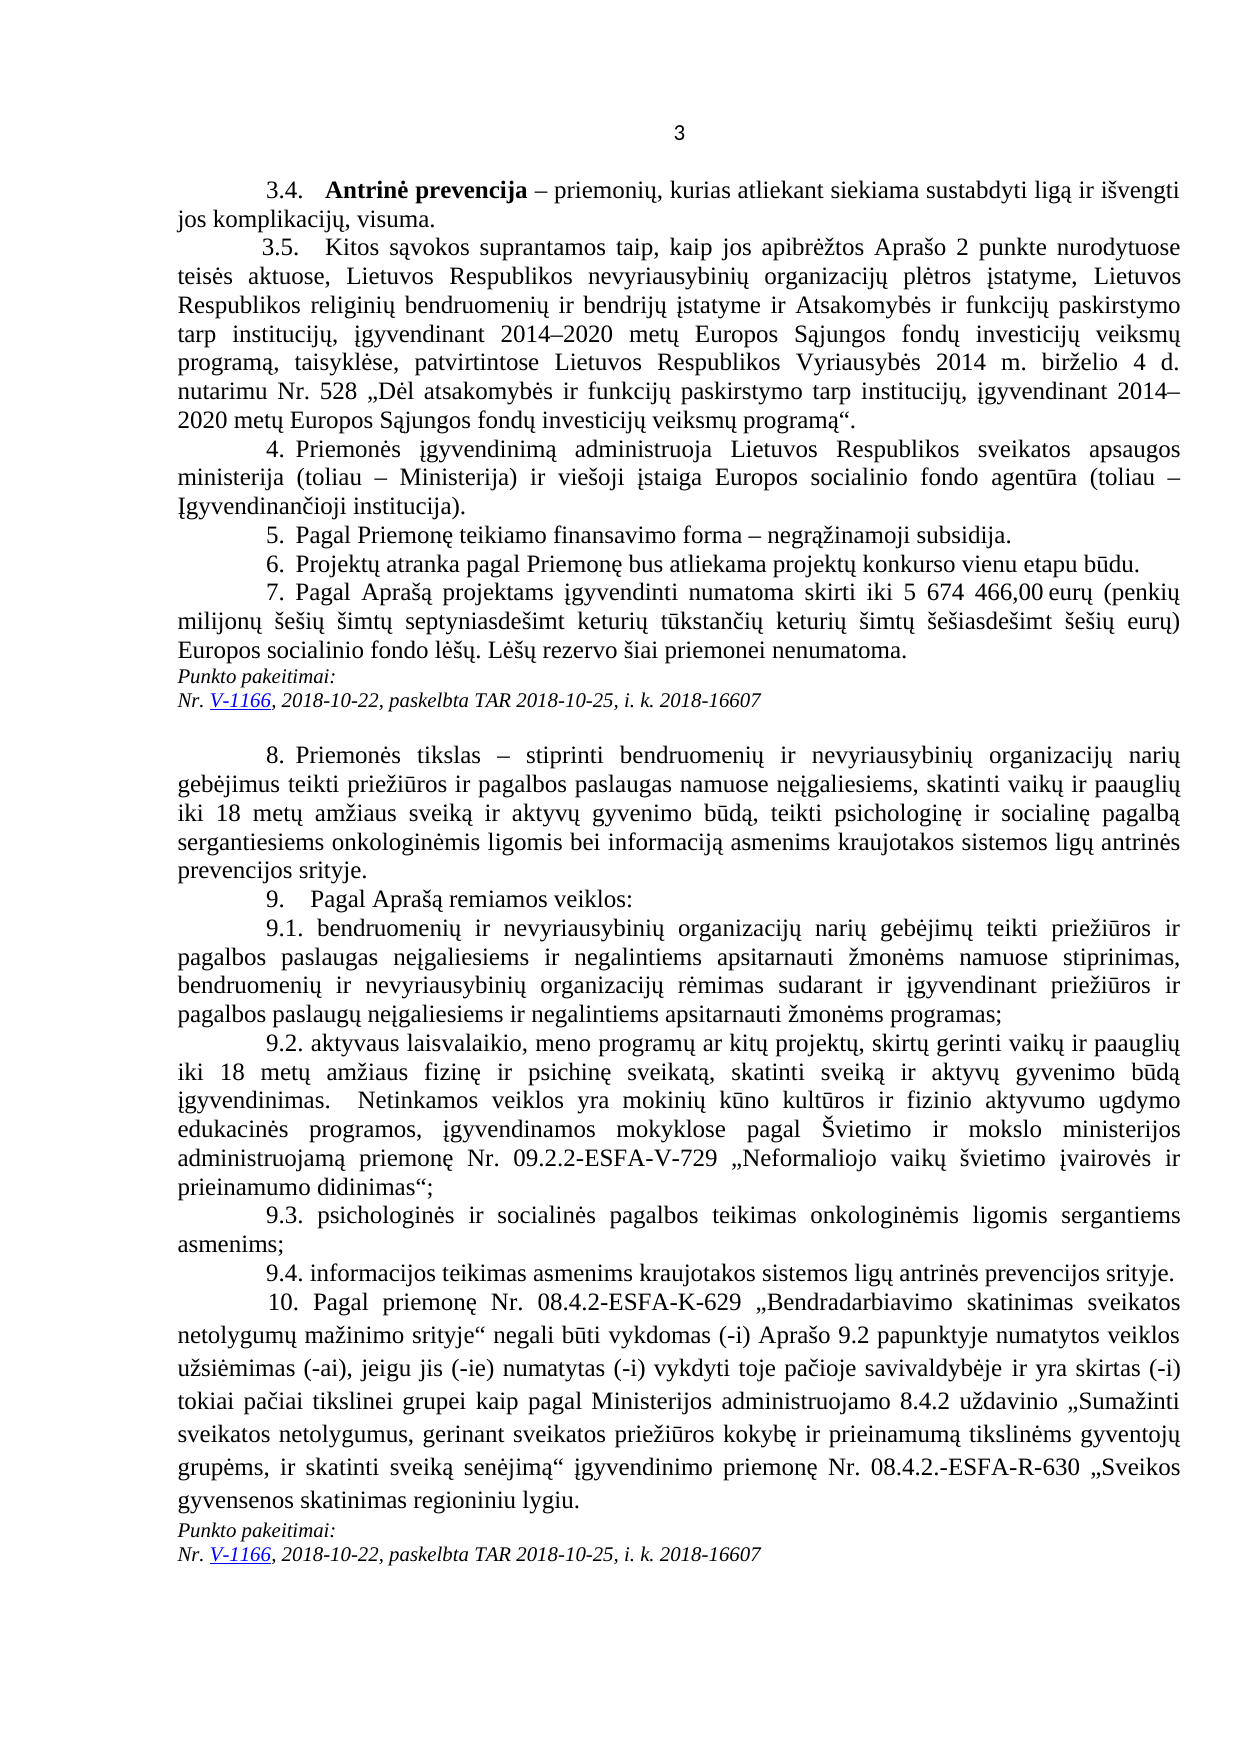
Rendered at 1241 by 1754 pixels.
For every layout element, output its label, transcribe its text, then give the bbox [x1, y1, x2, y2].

text 9.3. psichologinės ir socialinės pagalbos teikimas onkologinėmis ligomis sergantiems asmenims; [177, 1201, 1181, 1258]
text Nr. V-1166, 2018-10-22, paskelbta TAR 2018-10-25, i. k. 2018-16607 [177, 1542, 1181, 1566]
text Punkto pakeitimai: [177, 664, 1181, 688]
text 9.2. aktyvaus laisvalaikio, meno programų ar kitų projektų, skirtų gerinti vaikų ir paauglių iki 18 metų amžiaus fizinę ir psichinę sveikatą, skatinti sveiką ir aktyvų gyvenimo būdą įgyvendinimas. Netinkamos veiklos yra mokinių kūno kultūros ir fizinio aktyvumo ugdymo edukacinės programos, įgyvendinamos mokyklose pagal Švietimo ir mokslo ministerijos administruojamą priemonę Nr. 09.2.2-ESFA-V-729 „Neformaliojo vaikų švietimo įvairovės ir prieinamumo didinimas“; [177, 1028, 1181, 1201]
text 10. Pagal priemonę Nr. 08.4.2-ESFA-K-629 „Bendradarbiavimo skatinimas sveikatos netolygumų mažinimo srityje“ negali būti vykdomas (-i) Aprašo 9.2 papunktyje numatytos veiklos užsiėmimas (-ai), jeigu jis (-ie) numatytas (-i) vykdyti toje pačioje savivaldybėje ir yra skirtas (-i) tokiai pačiai tikslinei grupei kaip pagal Ministerijos administruojamo 8.4.2 uždavinio „Sumažinti sveikatos netolygumus, gerinant sveikatos priežiūros kokybę ir prieinamumą tikslinėms gyventojų grupėms, ir skatinti sveiką senėjimą“ įgyvendinimo priemonę Nr. 08.4.2.-ESFA-R-630 „Sveikos gyvensenos skatinimas regioniniu lygiu. [177, 1287, 1181, 1514]
text 8. Priemonės tikslas – stiprinti bendruomenių ir nevyriausybinių organizacijų narių gebėjimus teikti priežiūros ir pagalbos paslaugas namuose neįgaliesiems, skatinti vaikų ir paauglių iki 18 metų amžiaus sveiką ir aktyvų gyvenimo būdą, teikti psichologinę ir socialinę pagalbą sergantiesiems onkologinėmis ligomis bei informaciją asmenims kraujotakos sistemos ligų antrinės prevencijos srityje. [177, 741, 1181, 884]
text 6. Projektų atranka pagal Priemonę bus atliekama projektų konkurso vienu etapu būdu. [162, 549, 1181, 577]
text 9.1. bendruomenių ir nevyriausybinių organizacijų narių gebėjimų teikti priežiūros ir pagalbos paslaugas neįgaliesiems ir negalintiems apsitarnauti žmonėms namuose stiprinimas, bendruomenių ir nevyriausybinių organizacijų rėmimas sudarant ir įgyvendinant priežiūros ir pagalbos paslaugų neįgaliesiems ir negalintiems apsitarnauti žmonėms programas; [177, 913, 1181, 1028]
text 3.5. Kitos sąvokos suprantamos taip, kaip jos apibrėžtos Aprašo 2 punkte nurodytuose teisės aktuose, Lietuvos Respublikos nevyriausybinių organizacijų plėtros įstatyme, Lietuvos Respublikos religinių bendruomenių ir bendrijų įstatyme ir Atsakomybės ir funkcijų paskirstymo tarp institucijų, įgyvendinant 2014–2020 metų Europos Sąjungos fondų investicijų veiksmų programą, taisyklėse, patvirtintose Lietuvos Respublikos Vyriausybės 2014 m. birželio 4 d. nutarimu Nr. 528 „Dėl atsakomybės ir funkcijų paskirstymo tarp institucijų, įgyvendinant 2014–2020 metų Europos Sąjungos fondų investicijų veiksmų programą“. [177, 232, 1181, 434]
text 5. Pagal Priemonę teikiamo finansavimo forma – negrąžinamoji subsidija. [177, 520, 1181, 549]
text 9.4. informacijos teikimas asmenims kraujotakos sistemos ligų antrinės prevencijos srityje. [177, 1258, 1181, 1287]
text 7. Pagal Aprašą projektams įgyvendinti numatoma skirti iki 5 674 466,00 eurų (penkių milijonų šešių šimtų septyniasdešimt keturių tūkstančių keturių šimtų šešiasdešimt šešių eurų) Europos socialinio fondo lėšų. Lėšų rezervo šiai priemonei nenumatoma. [177, 577, 1181, 664]
text Nr. V-1166, 2018-10-22, paskelbta TAR 2018-10-25, i. k. 2018-16607 [177, 688, 1181, 712]
text 9. Pagal Aprašą remiamos veiklos: [177, 884, 1181, 913]
text 4. Priemonės įgyvendinimą administruoja Lietuvos Respublikos sveikatos apsaugos ministerija (toliau – Ministerija) ir viešoji įstaiga Europos socialinio fondo agentūra (toliau – Įgyvendinančioji institucija). [177, 434, 1181, 520]
text 3.4. Antrinė prevencija – priemonių, kurias atliekant siekiama sustabdyti ligą ir išvengti jos komplikacijų, visuma. [177, 175, 1181, 232]
text Punkto pakeitimai: [177, 1518, 1181, 1542]
